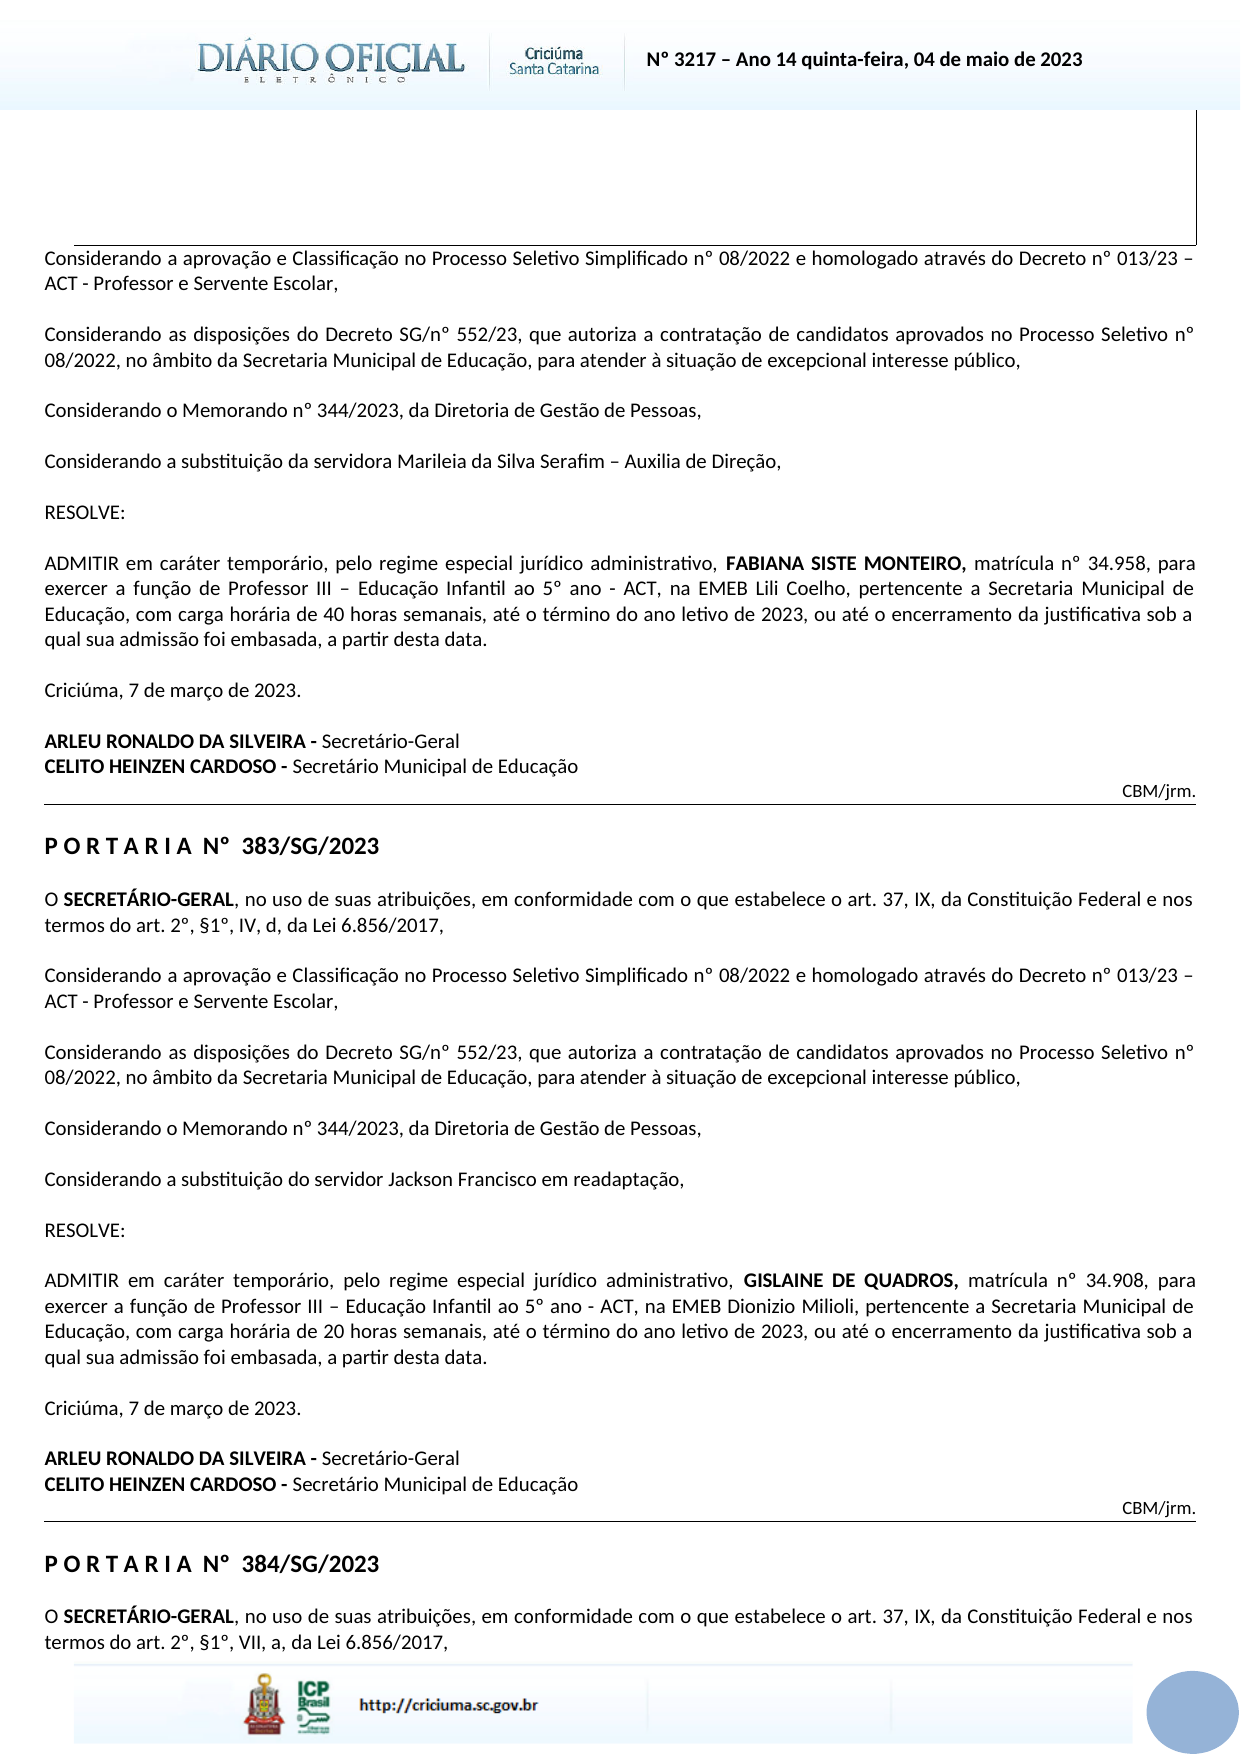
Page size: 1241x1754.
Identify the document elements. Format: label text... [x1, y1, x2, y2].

text O SECRETÁRIO-GERAL, no uso de suas atribuições, em conformidade com o que estabelece o art. 37, IX, da Constituição Federal e nos termos do art. 2º, §1º, VII, a, da Lei 6.856/2017, [44, 1604, 1196, 1654]
text CELITO HEINZEN CARDOSO - Secretário Municipal de Educação [44, 1471, 1196, 1496]
text CBM/jrm. [44, 1496, 1196, 1521]
text Considerando as disposições do Decreto SG/nº 552/23, que autoriza a contratação de candidatos aprovados no Processo Seletivo nº 08/2022, no âmbito da Secretaria Municipal de Educação, para atender à situação de excepcional interesse público, [44, 1039, 1196, 1090]
text Criciúma, 7 de março de 2023. [44, 677, 1196, 703]
text Considerando as disposições do Decreto SG/nº 552/23, que autoriza a contratação de candidatos aprovados no Processo Seletivo nº 08/2022, no âmbito da Secretaria Municipal de Educação, para atender à situação de excepcional interesse público, [44, 321, 1196, 372]
text P O R T A R I A Nº 383/SG/2023 [44, 830, 1196, 861]
text Considerando o Memorando nº 344/2023, da Diretoria de Gestão de Pessoas, [44, 398, 1196, 423]
text RESOLVE: [44, 499, 1196, 525]
text CBM/jrm. [44, 779, 1196, 804]
text ARLEU RONALDO DA SILVEIRA - Secretário-Geral [44, 1446, 1196, 1471]
text Criciúma, 7 de março de 2023. [44, 1395, 1196, 1420]
text CELITO HEINZEN CARDOSO - Secretário Municipal de Educação [44, 753, 1196, 779]
text Considerando a substituição do servidor Jackson Francisco em readaptação, [44, 1166, 1196, 1191]
text Considerando a aprovação e Classificação no Processo Seletivo Simplificado nº 08/2022 e homologado através do Decreto nº 013/23 – ACT - Professor e Servente Escolar, [44, 245, 1196, 296]
text P O R T A R I A Nº 384/SG/2023 [44, 1548, 1196, 1578]
text Considerando o Memorando nº 344/2023, da Diretoria de Gestão de Pessoas, [44, 1115, 1196, 1141]
text ADMITIR em caráter temporário, pelo regime especial jurídico administrativo, FABIANA SISTE MONTEIRO, matrícula nº 34.958, para exercer a função de Professor III – Educação Infantil ao 5º ano - ACT, na EMEB Lili Coelho, pertencente a Secretaria Municipal de Educação, com carga horária de 40 horas semanais, até o término do ano letivo de 2023, ou até o encerramento da justificativa sob a qual sua admissão foi embasada, a partir desta data. [44, 550, 1196, 652]
text RESOLVE: [44, 1217, 1196, 1242]
text ADMITIR em caráter temporário, pelo regime especial jurídico administrativo, GISLAINE DE QUADROS, matrícula nº 34.908, para exercer a função de Professor III – Educação Infantil ao 5º ano - ACT, na EMEB Dionizio Milioli, pertencente a Secretaria Municipal de Educação, com carga horária de 20 horas semanais, até o término do ano letivo de 2023, ou até o encerramento da justificativa sob a qual sua admissão foi embasada, a partir desta data. [44, 1268, 1196, 1369]
text ARLEU RONALDO DA SILVEIRA - Secretário-Geral [44, 728, 1196, 753]
text Considerando a aprovação e Classificação no Processo Seletivo Simplificado nº 08/2022 e homologado através do Decreto nº 013/23 – ACT - Professor e Servente Escolar, [44, 963, 1196, 1013]
text O SECRETÁRIO-GERAL, no uso de suas atribuições, em conformidade com o que estabelece o art. 37, IX, da Constituição Federal e nos termos do art. 2º, §1º, IV, d, da Lei 6.856/2017, [44, 886, 1196, 937]
text Considerando a substituição da servidora Marileia da Silva Serafim – Auxilia de Direção, [44, 448, 1196, 474]
